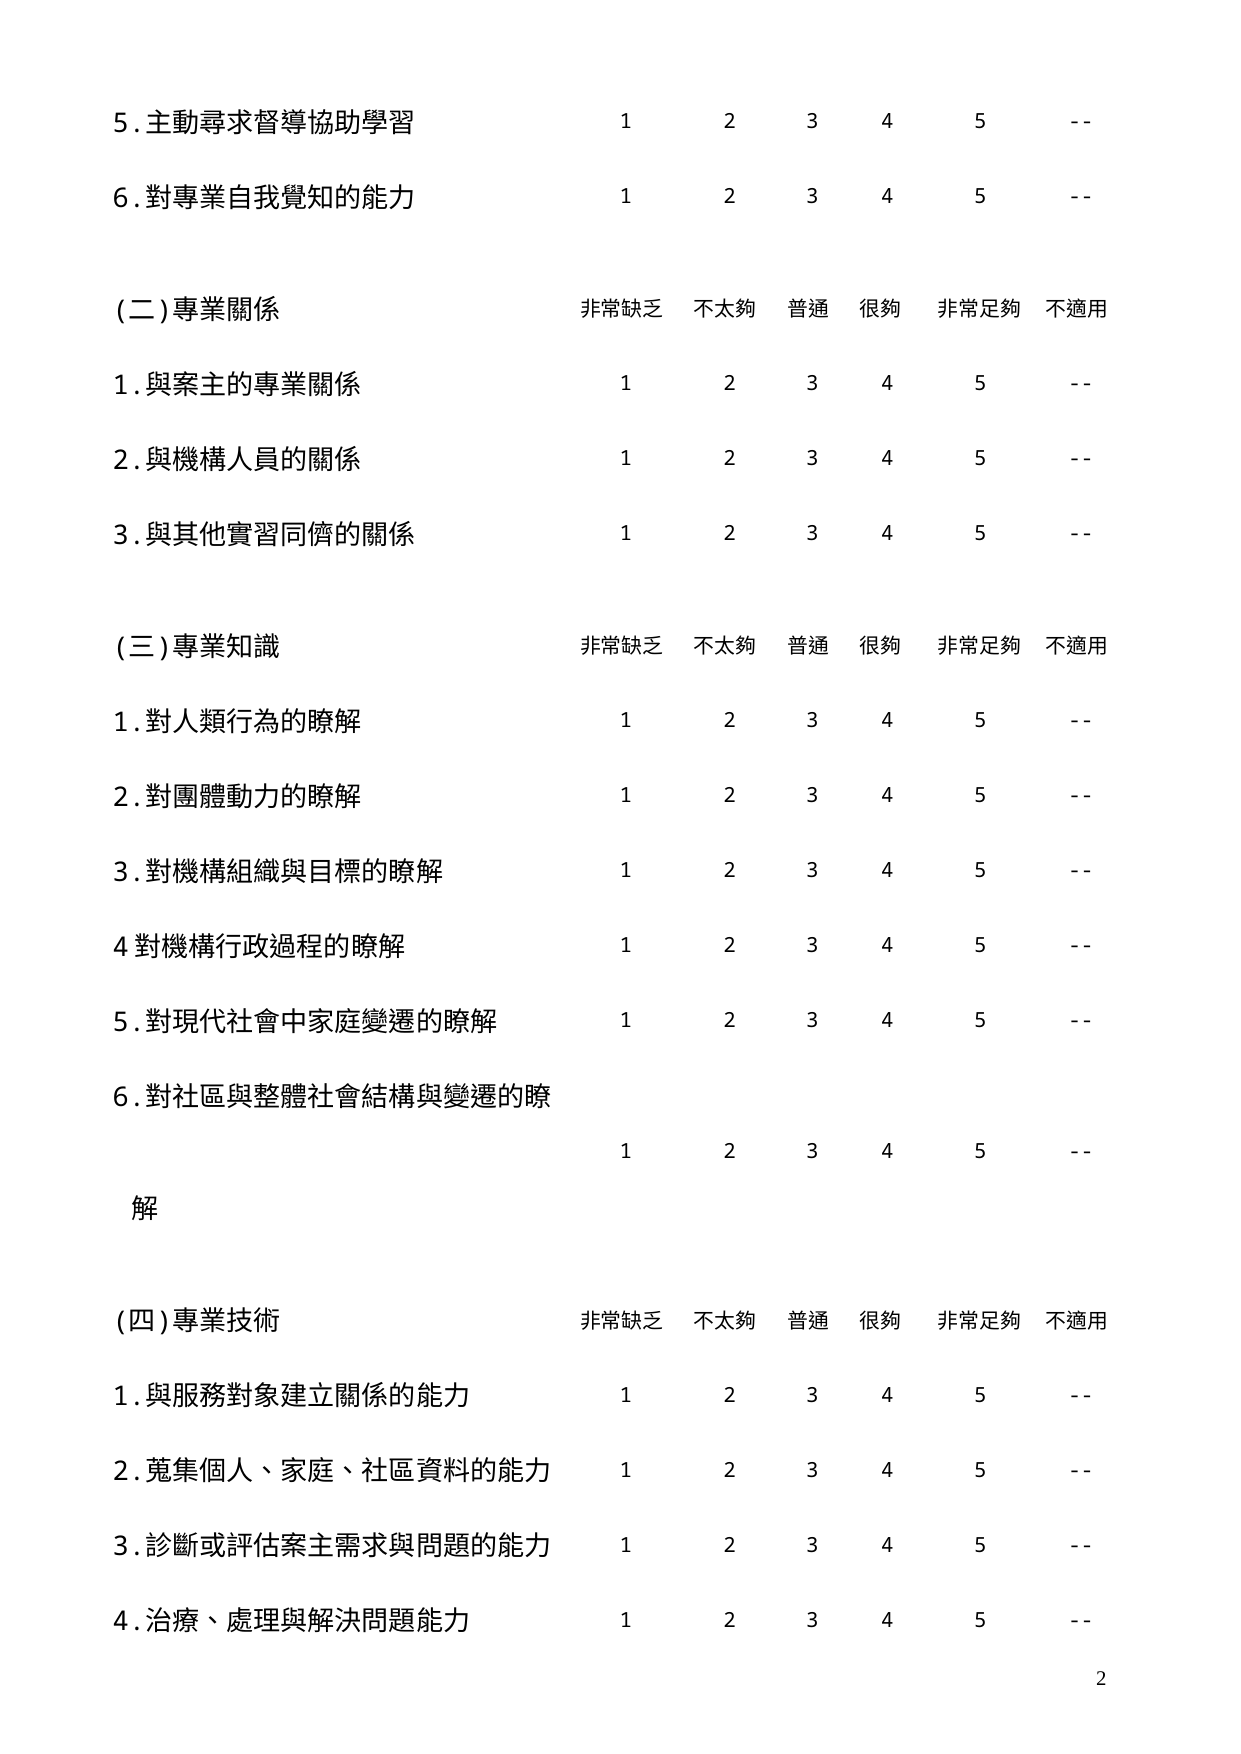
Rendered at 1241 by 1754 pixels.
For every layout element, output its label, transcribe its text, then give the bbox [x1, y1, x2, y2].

table_cell (二)專業關係 [101, 270, 568, 345]
table_cell 不適用 [1034, 270, 1127, 345]
table_cell -- [1034, 907, 1127, 982]
table_cell 非常缺乏 [569, 1281, 682, 1356]
table_cell 3.診斷或評估案主需求與問題的能力 [101, 1506, 568, 1581]
table_cell 5 [926, 83, 1034, 158]
table_cell 1 [569, 1506, 682, 1581]
table_cell 不適用 [1034, 1281, 1127, 1356]
table_cell [101, 233, 1127, 270]
table_cell 5 [926, 757, 1034, 832]
table_cell 2 [683, 1356, 776, 1431]
table_cell 2 [683, 907, 776, 982]
table_cell 4 [848, 832, 926, 907]
table_cell 4 [848, 1057, 926, 1244]
table_cell 5.主動尋求督導協助學習 [101, 83, 568, 158]
table_cell 3 [776, 1506, 848, 1581]
table_cell 5 [926, 907, 1034, 982]
table_cell 2.與機構人員的關係 [101, 420, 568, 495]
table_cell -- [1034, 832, 1127, 907]
table_cell 非常足夠 [926, 1281, 1034, 1356]
table_cell 1 [569, 682, 682, 757]
table_cell -- [1034, 420, 1127, 495]
table_cell [101, 570, 1127, 607]
table_cell 5 [926, 158, 1034, 233]
table_cell 2 [683, 1057, 776, 1244]
table_cell 5 [926, 682, 1034, 757]
table_cell 4 [848, 83, 926, 158]
table_cell -- [1034, 83, 1127, 158]
table_cell 3 [776, 682, 848, 757]
table_cell 4 [848, 1581, 926, 1656]
table_cell (四)專業技術 [101, 1281, 568, 1356]
table_cell 2 [683, 83, 776, 158]
table_cell 1 [569, 158, 682, 233]
table_cell 2 [683, 982, 776, 1057]
table_cell 2 [683, 158, 776, 233]
table_cell 2 [683, 1431, 776, 1506]
table_cell 4 [848, 907, 926, 982]
table_cell 普通 [776, 270, 848, 345]
table_cell -- [1034, 982, 1127, 1057]
table_cell 1 [569, 420, 682, 495]
table_cell [101, 1245, 1127, 1281]
table_cell 3 [776, 83, 848, 158]
table_cell 3 [776, 1356, 848, 1431]
table_cell 5 [926, 1506, 1034, 1581]
table_cell 3 [776, 345, 848, 420]
table_cell 1 [569, 1431, 682, 1506]
table_cell 4.治療、處理與解決問題能力 [101, 1581, 568, 1656]
table_cell -- [1034, 1356, 1127, 1431]
table_cell 1 [569, 1356, 682, 1431]
table_cell -- [1034, 682, 1127, 757]
table_cell 4 [848, 420, 926, 495]
table_cell 1 [569, 1581, 682, 1656]
table_cell 1.對人類行為的瞭解 [101, 682, 568, 757]
table_cell 3 [776, 1581, 848, 1656]
table_cell 3.對機構組織與目標的瞭解 [101, 832, 568, 907]
table_cell 5 [926, 495, 1034, 570]
table_cell -- [1034, 158, 1127, 233]
table_cell 4 [848, 982, 926, 1057]
table_cell 4 [848, 757, 926, 832]
table_cell 1 [569, 345, 682, 420]
table_cell 4 [848, 682, 926, 757]
table_cell 5 [926, 832, 1034, 907]
table_cell 1 [569, 982, 682, 1057]
table_cell 不太夠 [683, 270, 776, 345]
table_cell -- [1034, 1057, 1127, 1244]
table_cell 6.對社區與整體社會結構與變遷的瞭解 [101, 1057, 568, 1244]
table_cell 3 [776, 907, 848, 982]
table_cell 2 [683, 757, 776, 832]
table_cell -- [1034, 1581, 1127, 1656]
table_cell 4 [848, 1356, 926, 1431]
table_cell 2 [683, 420, 776, 495]
table_cell 普通 [776, 607, 848, 682]
table_cell 非常缺乏 [569, 607, 682, 682]
table_cell 很夠 [848, 1281, 926, 1356]
table_cell 非常足夠 [926, 607, 1034, 682]
table_cell 5 [926, 1581, 1034, 1656]
table_cell 3 [776, 420, 848, 495]
table_cell 3 [776, 832, 848, 907]
table_cell 2 [683, 1581, 776, 1656]
table_cell 不適用 [1034, 607, 1127, 682]
table_cell (三)專業知識 [101, 607, 568, 682]
table_cell 1.與服務對象建立關係的能力 [101, 1356, 568, 1431]
table_cell 1.與案主的專業關係 [101, 345, 568, 420]
table_cell 4 [848, 158, 926, 233]
table_cell 6.對專業自我覺知的能力 [101, 158, 568, 233]
table_cell 3 [776, 495, 848, 570]
table_cell -- [1034, 1431, 1127, 1506]
table_cell 5 [926, 1057, 1034, 1244]
table_cell 3 [776, 158, 848, 233]
table_cell 普通 [776, 1281, 848, 1356]
table_cell 不太夠 [683, 607, 776, 682]
table_cell 5 [926, 1431, 1034, 1506]
table_cell 4 [848, 345, 926, 420]
table_cell 2 [683, 1506, 776, 1581]
table_cell 5 [926, 420, 1034, 495]
table_cell 4 [848, 1431, 926, 1506]
table_cell 3 [776, 1057, 848, 1244]
table_cell -- [1034, 495, 1127, 570]
table_cell 非常足夠 [926, 270, 1034, 345]
table_cell 非常缺乏 [569, 270, 682, 345]
table_cell 5 [926, 982, 1034, 1057]
table_cell 1 [569, 83, 682, 158]
table_cell 4 [848, 495, 926, 570]
table_cell -- [1034, 345, 1127, 420]
table_cell 5.對現代社會中家庭變遷的瞭解 [101, 982, 568, 1057]
table_cell 2 [683, 495, 776, 570]
table_cell 4 [848, 1506, 926, 1581]
table_cell 2 [683, 832, 776, 907]
table_cell 4對機構行政過程的瞭解 [101, 907, 568, 982]
table_cell 很夠 [848, 607, 926, 682]
table_cell 3 [776, 982, 848, 1057]
table_cell 3 [776, 1431, 848, 1506]
table_cell 5 [926, 1356, 1034, 1431]
table_cell 1 [569, 757, 682, 832]
table_cell 2.蒐集個人、家庭、社區資料的能力 [101, 1431, 568, 1506]
table_cell 1 [569, 907, 682, 982]
table_cell 很夠 [848, 270, 926, 345]
table_cell 2 [683, 345, 776, 420]
table_cell 3.與其他實習同儕的關係 [101, 495, 568, 570]
table_cell 2.對團體動力的瞭解 [101, 757, 568, 832]
table_cell 1 [569, 495, 682, 570]
table_cell -- [1034, 757, 1127, 832]
table_cell 3 [776, 757, 848, 832]
table_cell 5 [926, 345, 1034, 420]
table_cell 1 [569, 832, 682, 907]
table_cell 2 [683, 682, 776, 757]
table_cell 不太夠 [683, 1281, 776, 1356]
table_cell -- [1034, 1506, 1127, 1581]
table_cell 1 [569, 1057, 682, 1244]
